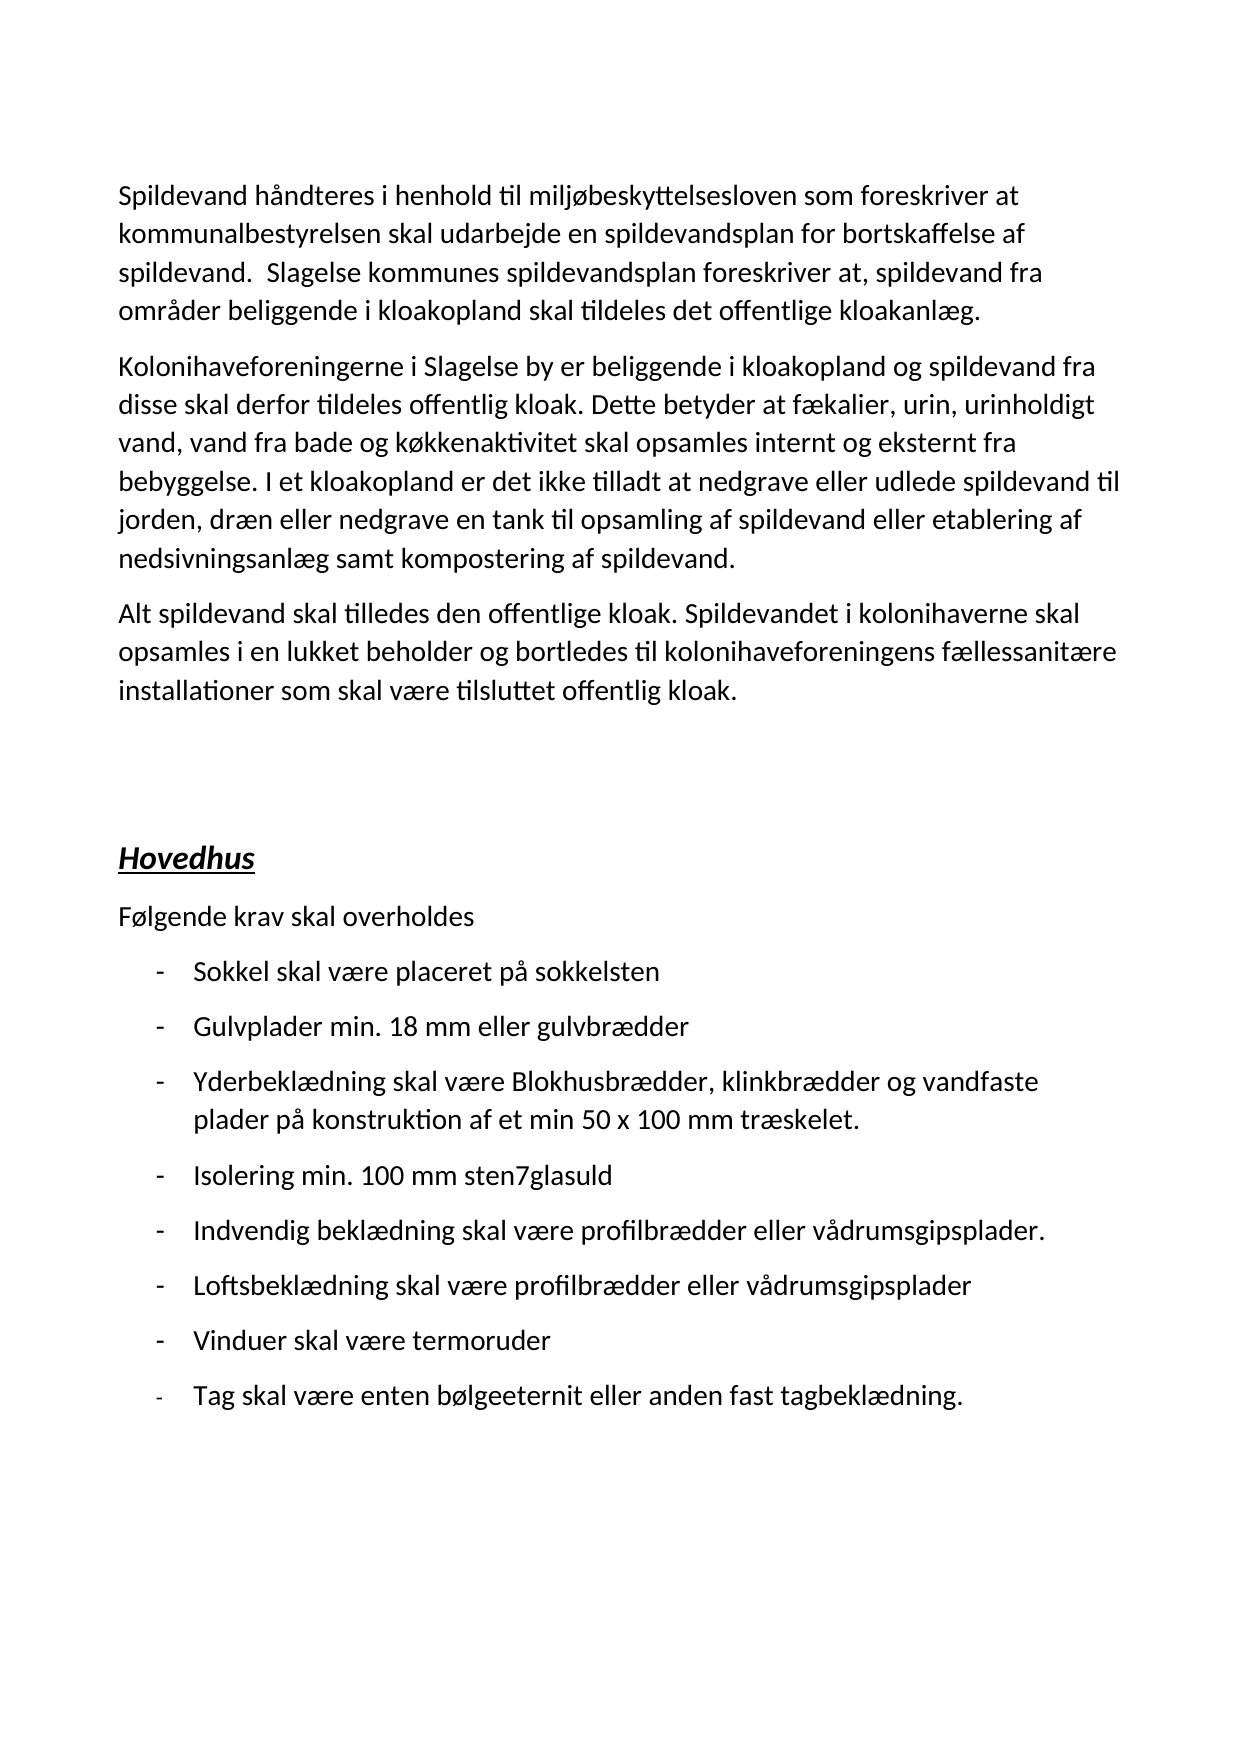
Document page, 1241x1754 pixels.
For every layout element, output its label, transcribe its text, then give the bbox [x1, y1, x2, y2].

list Vinduer skal være termoruder [156, 1322, 1122, 1357]
list Gulvplader min. 18 mm eller gulvbrædder [156, 1008, 1122, 1043]
list Loftsbeklædning skal være profilbrædder eller vådrumsgipsplader [156, 1267, 1122, 1302]
text Alt spildevand skal tilledes den offentlige kloak. Spildevandet i kolonihaverne skal opsamles i en lukket beholder og bortledes til kolonihaveforeningens fællessanitære installationer som skal være tilsluttet offentlig kloak. [118, 595, 1122, 707]
text Kolonihaveforeningerne i Slagelse by er beliggende i kloakopland og spildevand fra disse skal derfor tildeles offentlig kloak. Dette betyder at fækalier, urin, urinholdigt vand, vand fra bade og køkkenaktivitet skal opsamles internt og eksternt fra bebyggelse. I et kloakopland er det ikke tilladt at nedgrave eller udlede spildevand til jorden, dræn eller nedgrave en tank til opsamling af spildevand eller etablering af nedsivningsanlæg samt kompostering af spildevand. [118, 348, 1122, 575]
text Spildevand håndteres i henhold til miljøbeskyttelsesloven som foreskriver at kommunalbestyrelsen skal udarbejde en spildevandsplan for bortskaffelse af spildevand. Slagelse kommunes spildevandsplan foreskriver at, spildevand fra områder beliggende i kloakopland skal tildeles det offentlige kloakanlæg. [118, 177, 1122, 328]
text Hovedhus [118, 837, 1122, 878]
text Følgende krav skal overholdes [118, 898, 1122, 933]
list Isolering min. 100 mm sten7glasuld [156, 1157, 1122, 1192]
list Tag skal være enten bølgeeternit eller anden fast tagbeklædning. [156, 1377, 1122, 1413]
list Yderbeklædning skal være Blokhusbrædder, klinkbrædder og vandfaste plader på konstruktion af et min 50 x 100 mm træskelet. [156, 1063, 1122, 1137]
list Sokkel skal være placeret på sokkelsten [156, 953, 1122, 988]
list Indvendig beklædning skal være profilbrædder eller vådrumsgipsplader. [156, 1212, 1122, 1247]
